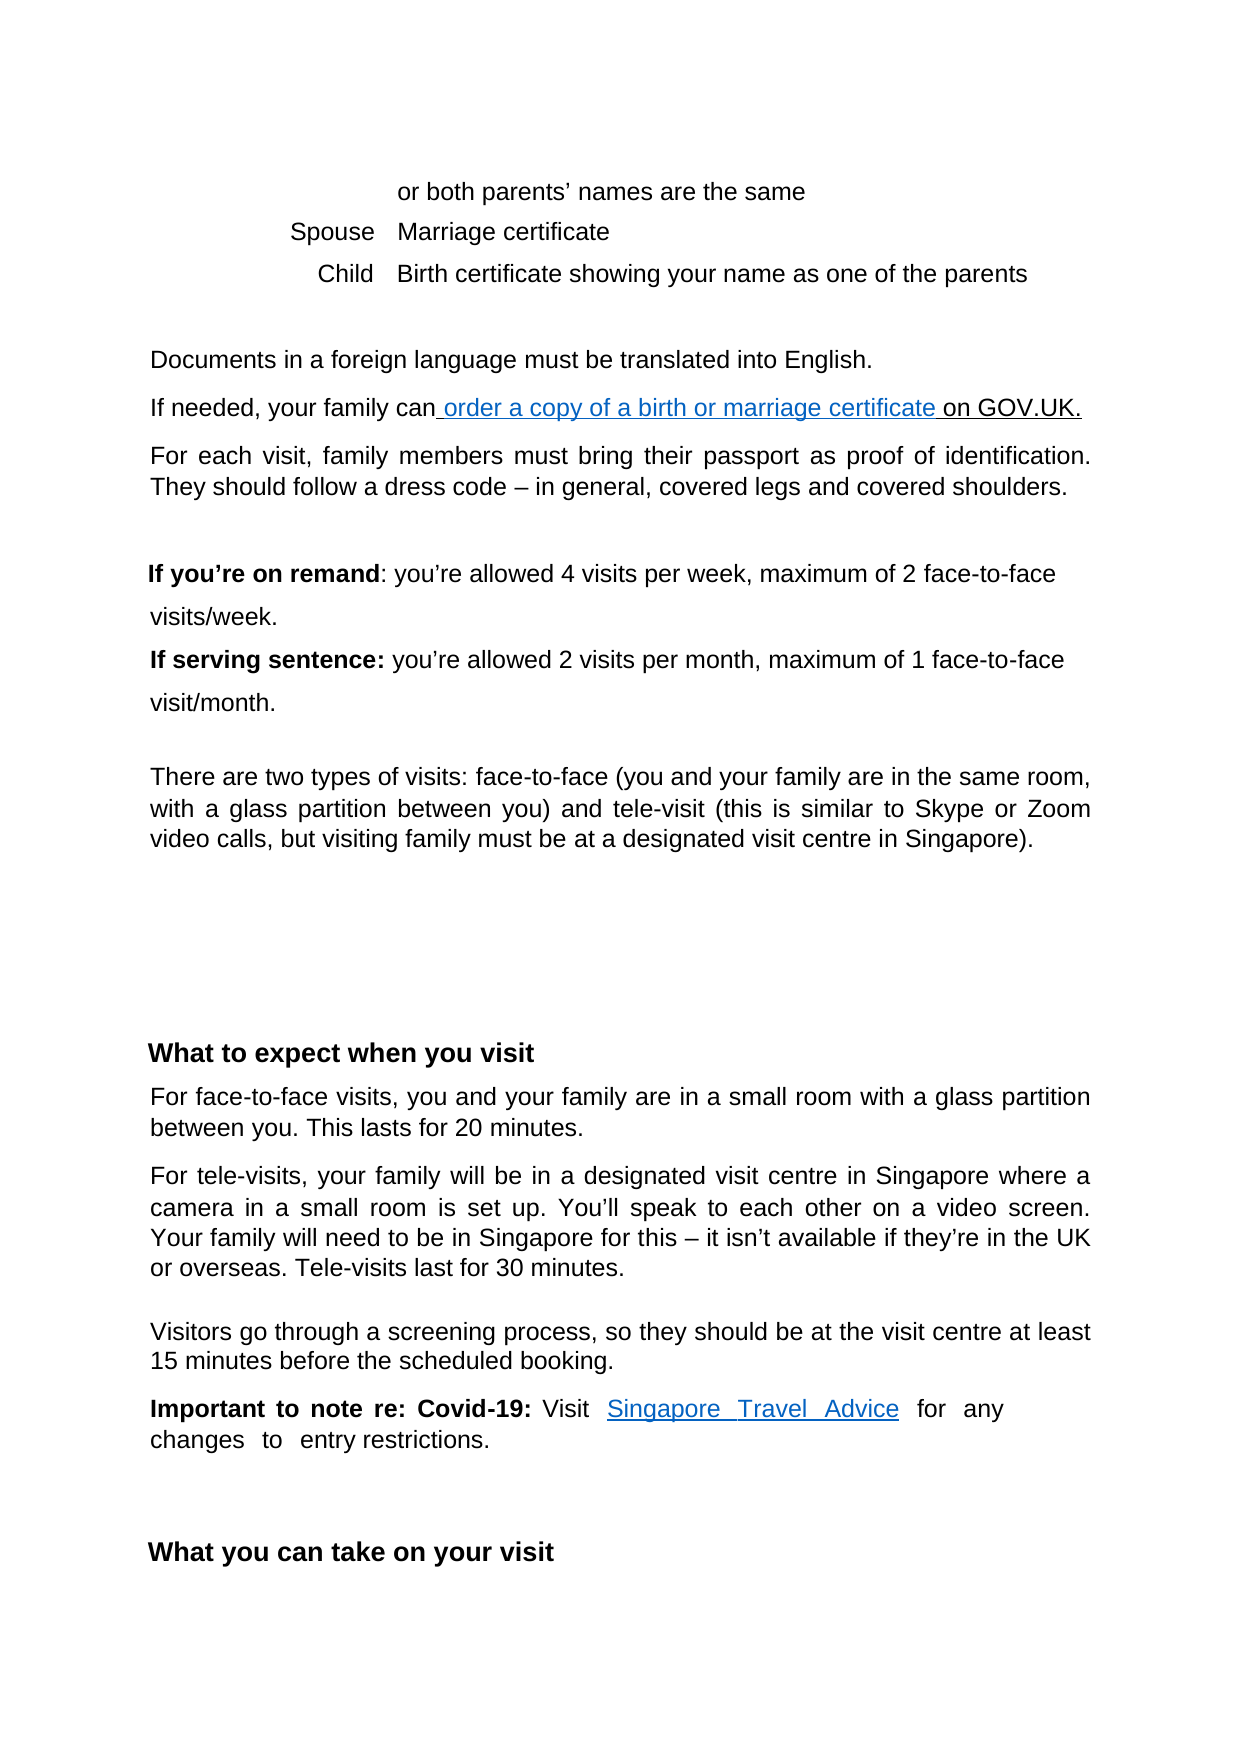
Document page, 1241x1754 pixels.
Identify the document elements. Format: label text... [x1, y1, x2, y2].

text If you’re on remand: you’re allowed 4 visits per week, maximum of 2 face-to-face [148, 559, 1165, 588]
text Important to note re: Covid-19: Visit Singapore Travel Advice for any changes to entry restrictions. [150, 1393, 1091, 1455]
text For each visit, family members must bring their passport as proof of identification. They should follow a dress code – in general, covered legs and covered shoulders. [150, 439, 1091, 501]
text Documents in a foreign language must be translated into English. [148, 346, 1165, 374]
text Spouse Marriage certificate [148, 218, 1165, 246]
text visits/week. [148, 602, 1165, 631]
text If needed, your family can order a copy of a birth or marriage certificate on GOV.UK. [148, 393, 1165, 422]
text For face-to-face visits, you and your family are in a small room with a glass partition between you. This lasts for 20 minutes. [150, 1081, 1091, 1143]
text visit/month. [148, 688, 1165, 717]
text or both parents’ names are the same [148, 177, 1165, 206]
text If serving sentence: you’re allowed 2 visits per month, maximum of 1 face-to-face [148, 646, 1165, 674]
text Child Birth certificate showing your name as one of the parents [148, 259, 1165, 288]
text Visitors go through a screening process, so they should be at the visit centre at least 15 minutes before the scheduled booking. [150, 1316, 1091, 1376]
text There are two types of visits: face-to-face (you and your family are in the same room, with a glass partition between you) and tele-visit (this is similar to Skype or Zoom video calls, but visiting family must be at a designated visit centre in Singapore). [150, 763, 1091, 853]
text For tele-visits, your family will be in a designated visit centre in Singapore where a camera in a small room is set up. You’ll speak to each other on a video screen. Your family will need to be in Singapore for this – it isn’t available if they’re in the UK or overseas. Tele-visits last for 30 minutes. [150, 1161, 1091, 1283]
text What you can take on your visit [148, 1536, 1165, 1568]
text What to expect when you visit [148, 1037, 1165, 1068]
